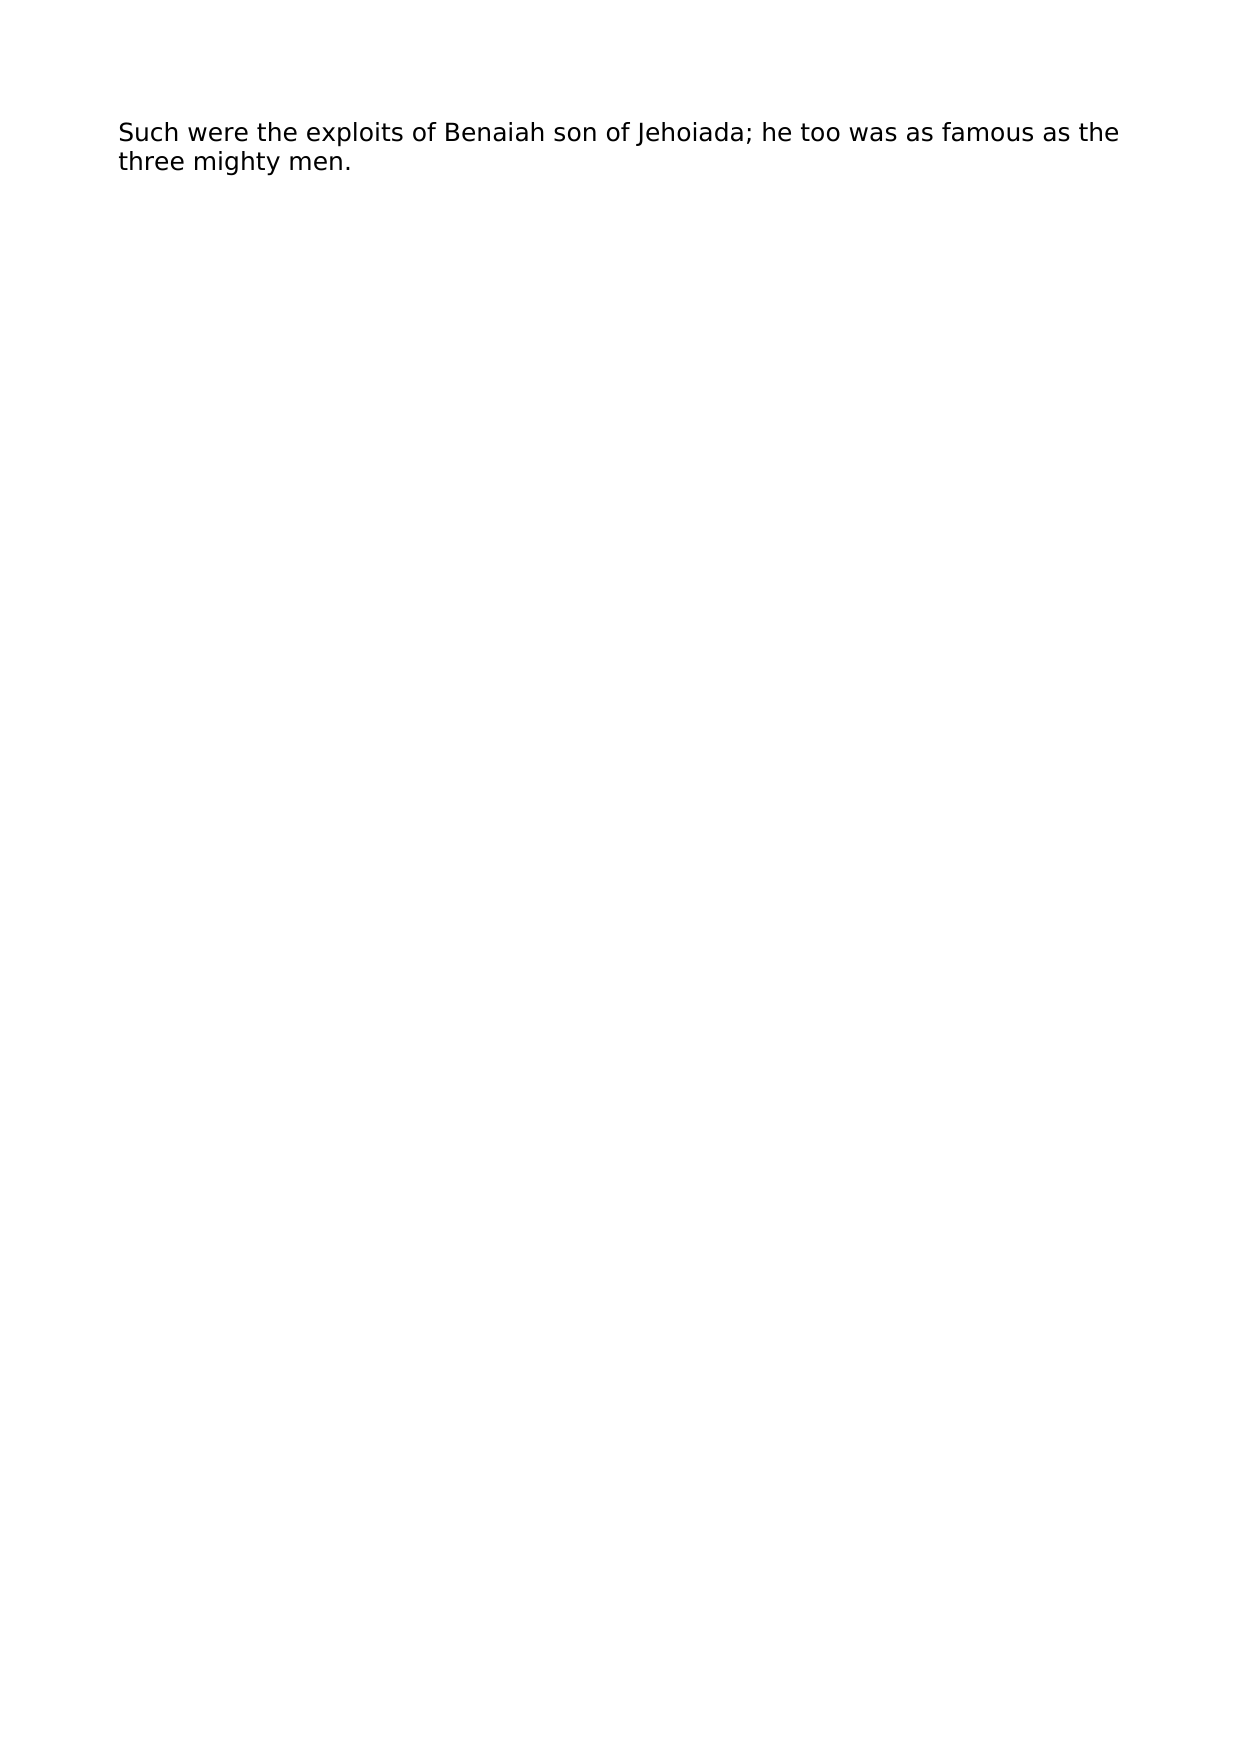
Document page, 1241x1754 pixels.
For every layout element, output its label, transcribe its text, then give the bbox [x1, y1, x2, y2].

text Such were the exploits of Benaiah son of Jehoiada; he too was as famous as the three mighty men. [118, 118, 1122, 176]
